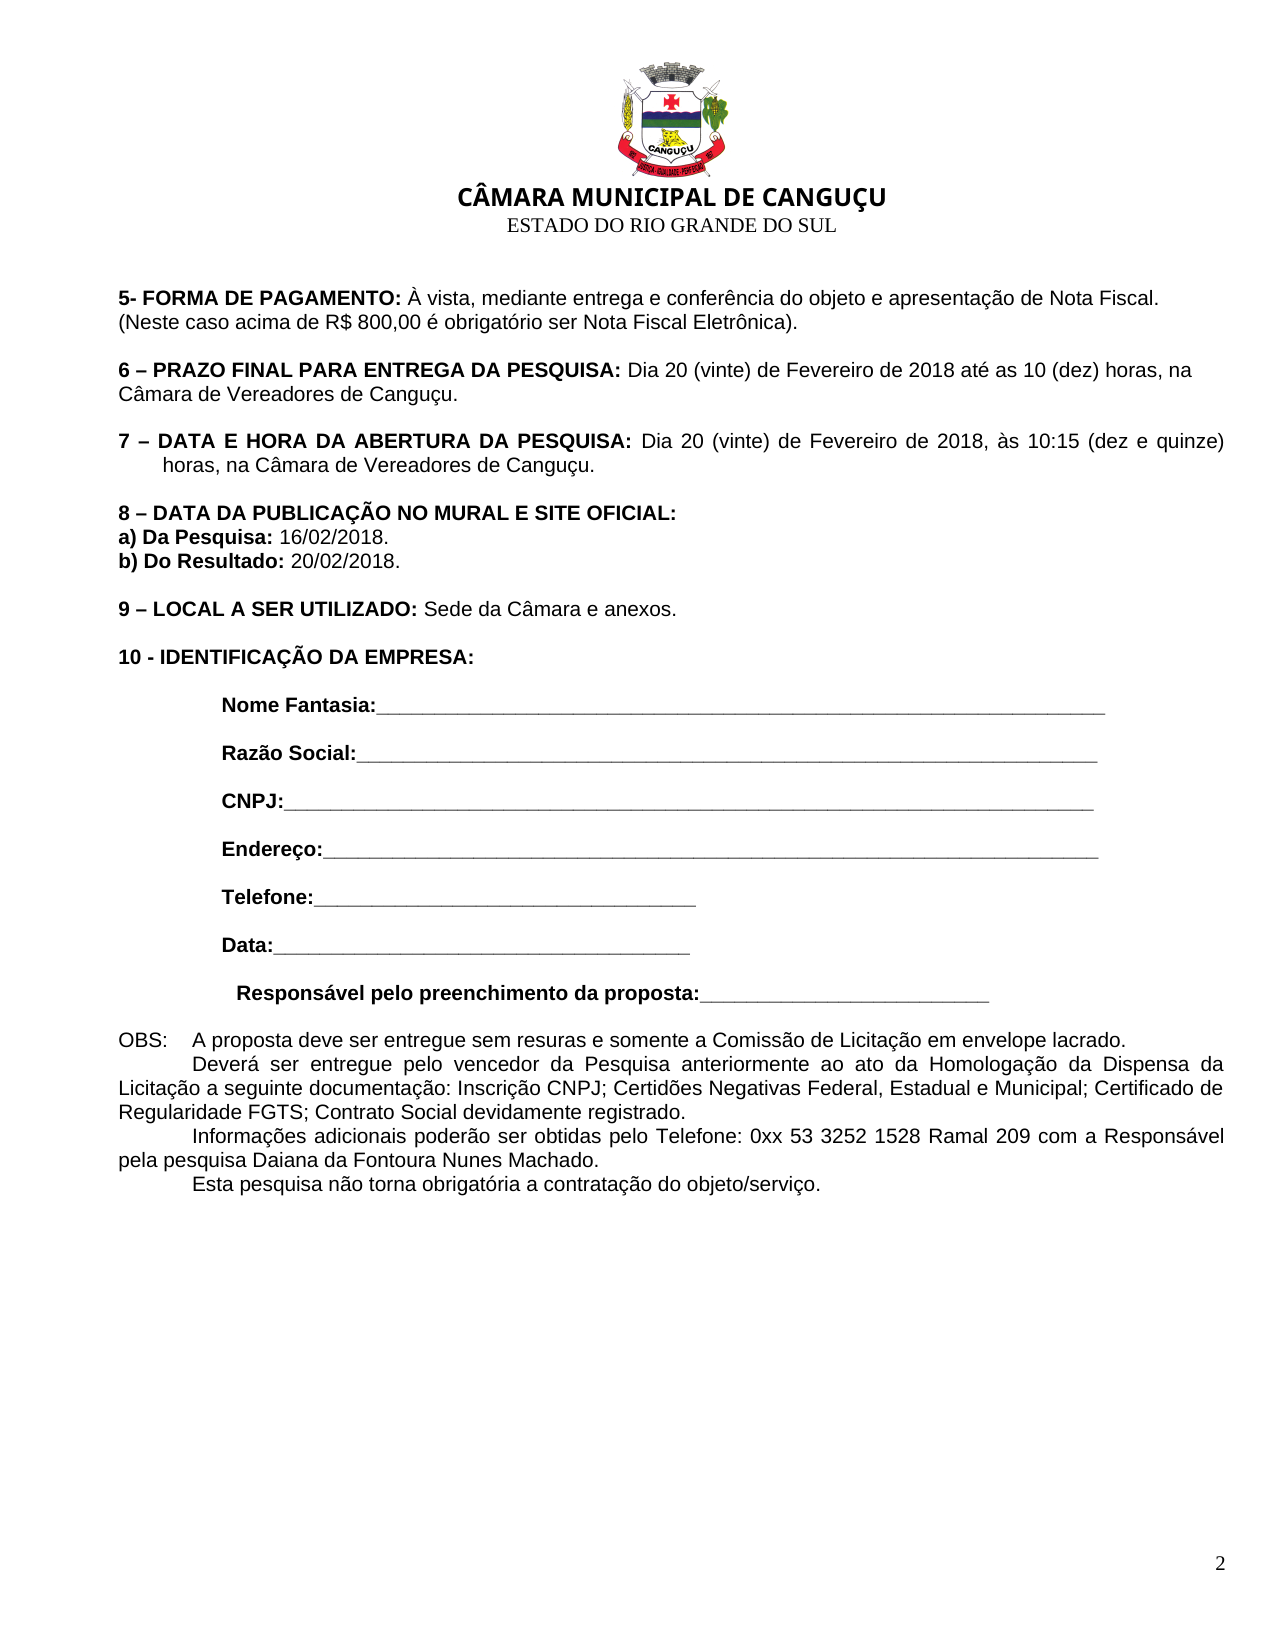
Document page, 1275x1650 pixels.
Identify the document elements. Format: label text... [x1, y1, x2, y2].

text Esta pesquisa não torna obrigatória a contratação do objeto/serviço. [162, 1172, 1226, 1196]
text CNPJ:______________________________________________________________________ [118, 789, 1226, 813]
text Nome Fantasia:_______________________________________________________________ [118, 693, 1226, 717]
text 7 – DATA E HORA DA ABERTURA DA PESQUISA: Dia 20 (vinte) de Fevereiro de 2018, às 10:15 (dez e quinze) horas, na Câmara de Vereadores de Canguçu. [118, 429, 1226, 477]
text 8 – DATA DA PUBLICAÇÃO NO MURAL E SITE OFICIAL: [118, 501, 1226, 525]
text Data:____________________________________ [118, 932, 1226, 956]
text Endereço:___________________________________________________________________ [118, 837, 1226, 861]
text 9 – LOCAL A SER UTILIZADO: Sede da Câmara e anexos. [118, 597, 1226, 621]
text 5- FORMA DE PAGAMENTO: À vista, mediante entrega e conferência do objeto e apresentação de Nota Fiscal. (Neste caso acima de R$ 800,00 é obrigatório ser Nota Fiscal Eletrônica). [118, 286, 1226, 333]
text a) Da Pesquisa: 16/02/2018. [118, 525, 1226, 549]
text Deverá ser entregue pelo vencedor da Pesquisa anteriormente ao ato da Homologação da Dispensa da Licitação a seguinte documentação: Inscrição CNPJ; Certidões Negativas Federal, Estadual e Municipal; Certificado de Regularidade FGTS; Contrato Social devidamente registrado. [118, 1052, 1226, 1124]
text Razão Social:________________________________________________________________ [118, 741, 1226, 765]
text Telefone:_________________________________ [118, 884, 1226, 908]
text OBS: A proposta deve ser entregue sem resuras e somente a Comissão de Licitação em envelope lacrado. [118, 1028, 1226, 1052]
text Responsável pelo preenchimento da proposta:_________________________ [118, 980, 1226, 1004]
text Informações adicionais poderão ser obtidas pelo Telefone: 0xx 53 3252 1528 Ramal 209 com a Responsável pela pesquisa Daiana da Fontoura Nunes Machado. [118, 1124, 1226, 1172]
text b) Do Resultado: 20/02/2018. [118, 549, 1226, 573]
text 6 – PRAZO FINAL PARA ENTREGA DA PESQUISA: Dia 20 (vinte) de Fevereiro de 2018 até as 10 (dez) horas, na Câmara de Vereadores de Canguçu. [118, 357, 1226, 405]
text 10 - IDENTIFICAÇÃO DA EMPRESA: [118, 645, 1226, 669]
